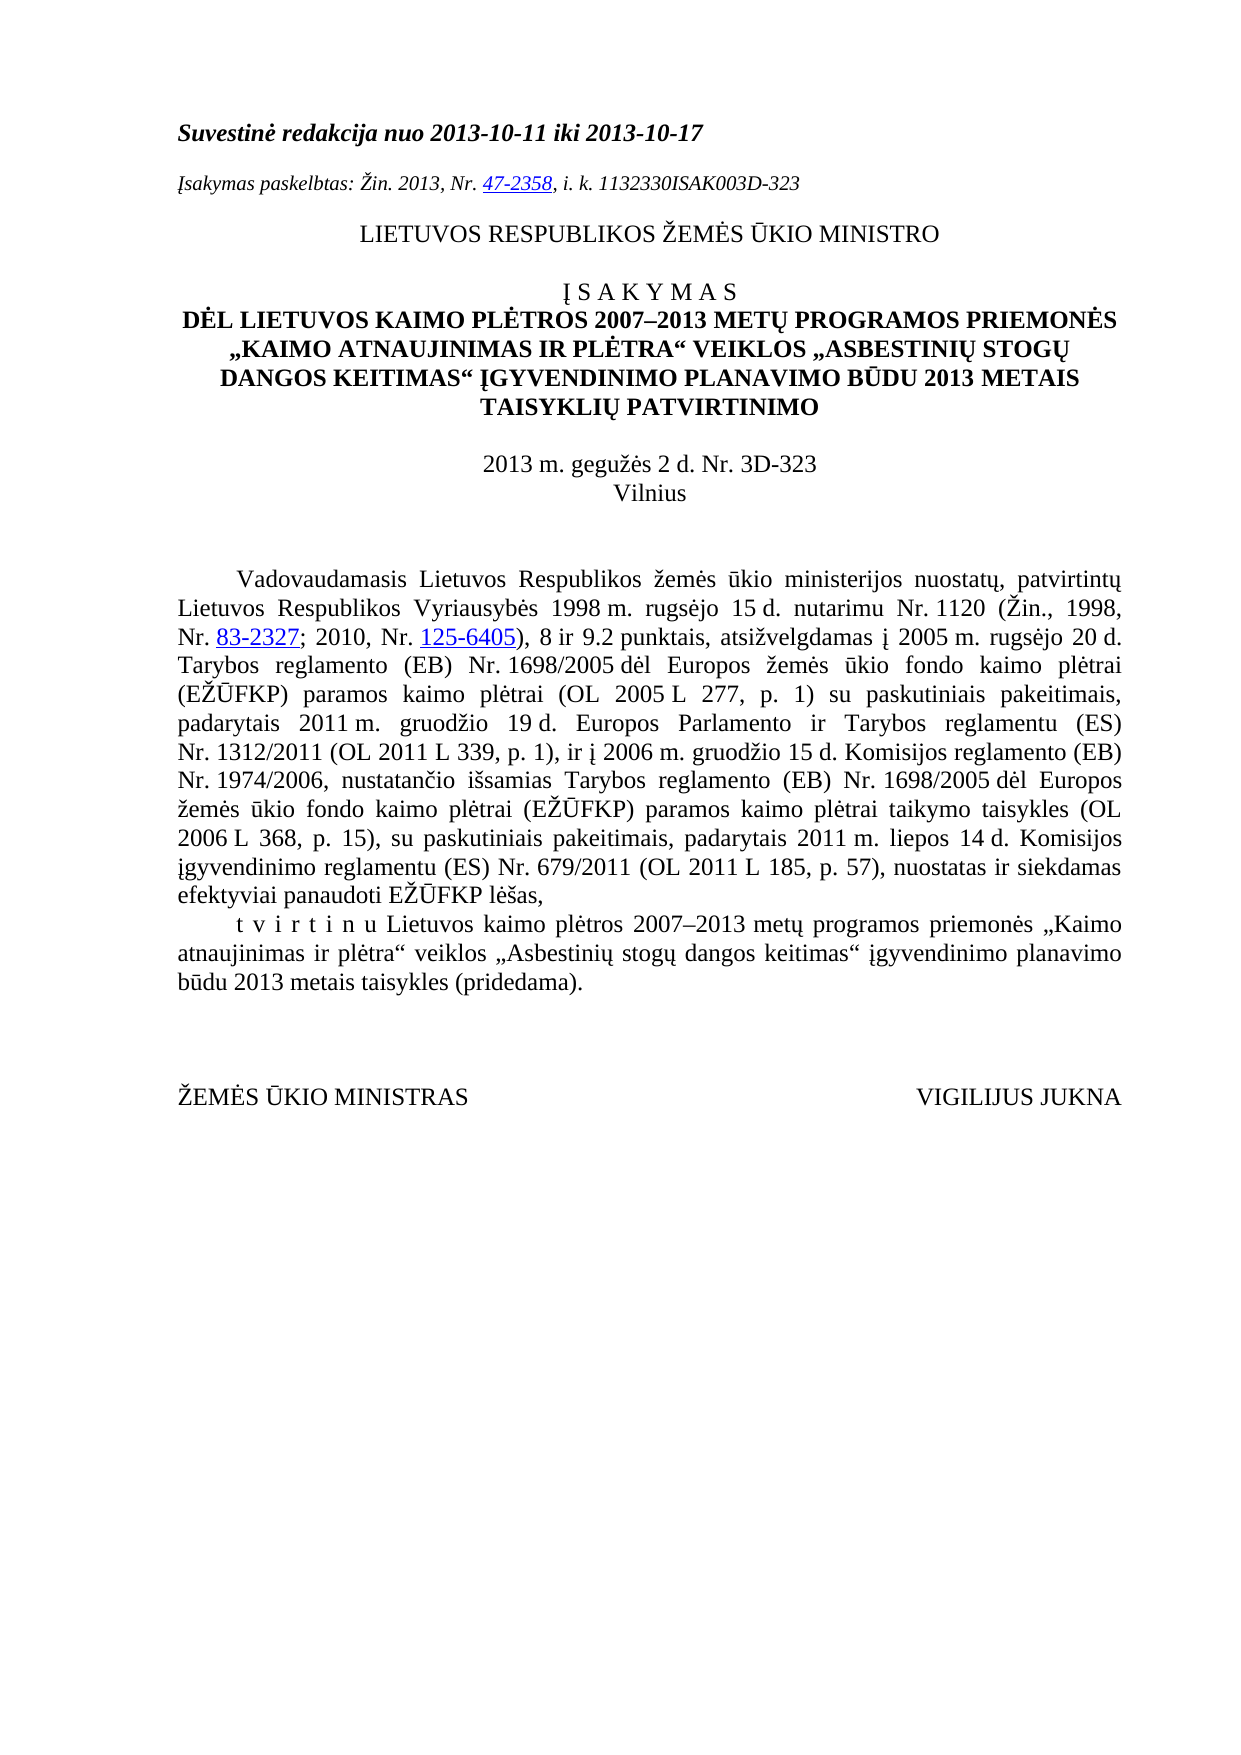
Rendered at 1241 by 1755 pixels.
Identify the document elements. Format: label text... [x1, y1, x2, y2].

text Vilnius [177, 478, 1122, 507]
text LIETUVOS RESPUBLIKOS ŽEMĖS ŪKIO MINISTRO [177, 219, 1122, 248]
text Įsakymas paskelbtas: Žin. 2013, Nr. 47-2358, i. k. 1132330ISAK003D-323 [177, 171, 1122, 195]
text Vadovaudamasis Lietuvos Respublikos žemės ūkio ministerijos nuostatų, patvirtintų Lietuvos Respublikos Vyriausybės 1998 m. rugsėjo 15 d. nutarimu Nr. 1120 (Žin., 1998, Nr. 83-2327; 2010, Nr. 125-6405), 8 ir 9.2 punktais, atsižvelgdamas į 2005 m. rugsėjo 20 d. Tarybos reglamento (EB) Nr. 1698/2005 dėl Europos žemės ūkio fondo kaimo plėtrai (EŽŪFKP) paramos kaimo plėtrai (OL 2005 L 277, p. 1) su paskutiniais pakeitimais, padarytais 2011 m. gruodžio 19 d. Europos Parlamento ir Tarybos reglamentu (ES) Nr. 1312/2011 (OL 2011 L 339, p. 1), ir į 2006 m. gruodžio 15 d. Komisijos reglamento (EB) Nr. 1974/2006, nustatančio išsamias Tarybos reglamento (EB) Nr. 1698/2005 dėl Europos žemės ūkio fondo kaimo plėtrai (EŽŪFKP) paramos kaimo plėtrai taikymo taisykles (OL 2006 L 368, p. 15), su paskutiniais pakeitimais, padarytais 2011 m. liepos 14 d. Komisijos įgyvendinimo reglamentu (ES) Nr. 679/2011 (OL 2011 L 185, p. 57), nuostatas ir siekdamas efektyviai panaudoti EŽŪFKP lėšas, [177, 564, 1122, 909]
text 2013 m. gegužės 2 d. Nr. 3D-323 [177, 449, 1122, 478]
text DĖL LIETUVOS KAIMO PLĖTROS 2007–2013 METŲ PROGRAMOS PRIEMONĖS „KAIMO ATNAUJINIMAS IR PLĖTRA“ VEIKLOS „ASBESTINIŲ STOGŲ DANGOS KEITIMAS“ ĮGYVENDINIMO PLANAVIMO BŪDU 2013 METAIS TAISYKLIŲ PATVIRTINIMO [177, 305, 1122, 420]
text Žemės ūkio ministras Vigilijus Jukna [177, 1082, 1122, 1110]
text t v i r t i n u Lietuvos kaimo plėtros 2007–2013 metų programos priemonės „Kaimo atnaujinimas ir plėtra“ veiklos „Asbestinių stogų dangos keitimas“ įgyvendinimo planavimo būdu 2013 metais taisykles (pridedama). [177, 909, 1122, 995]
text Suvestinė redakcija nuo 2013-10-11 iki 2013-10-17 [177, 118, 1122, 147]
text Į S A K Y M A S [177, 277, 1122, 305]
